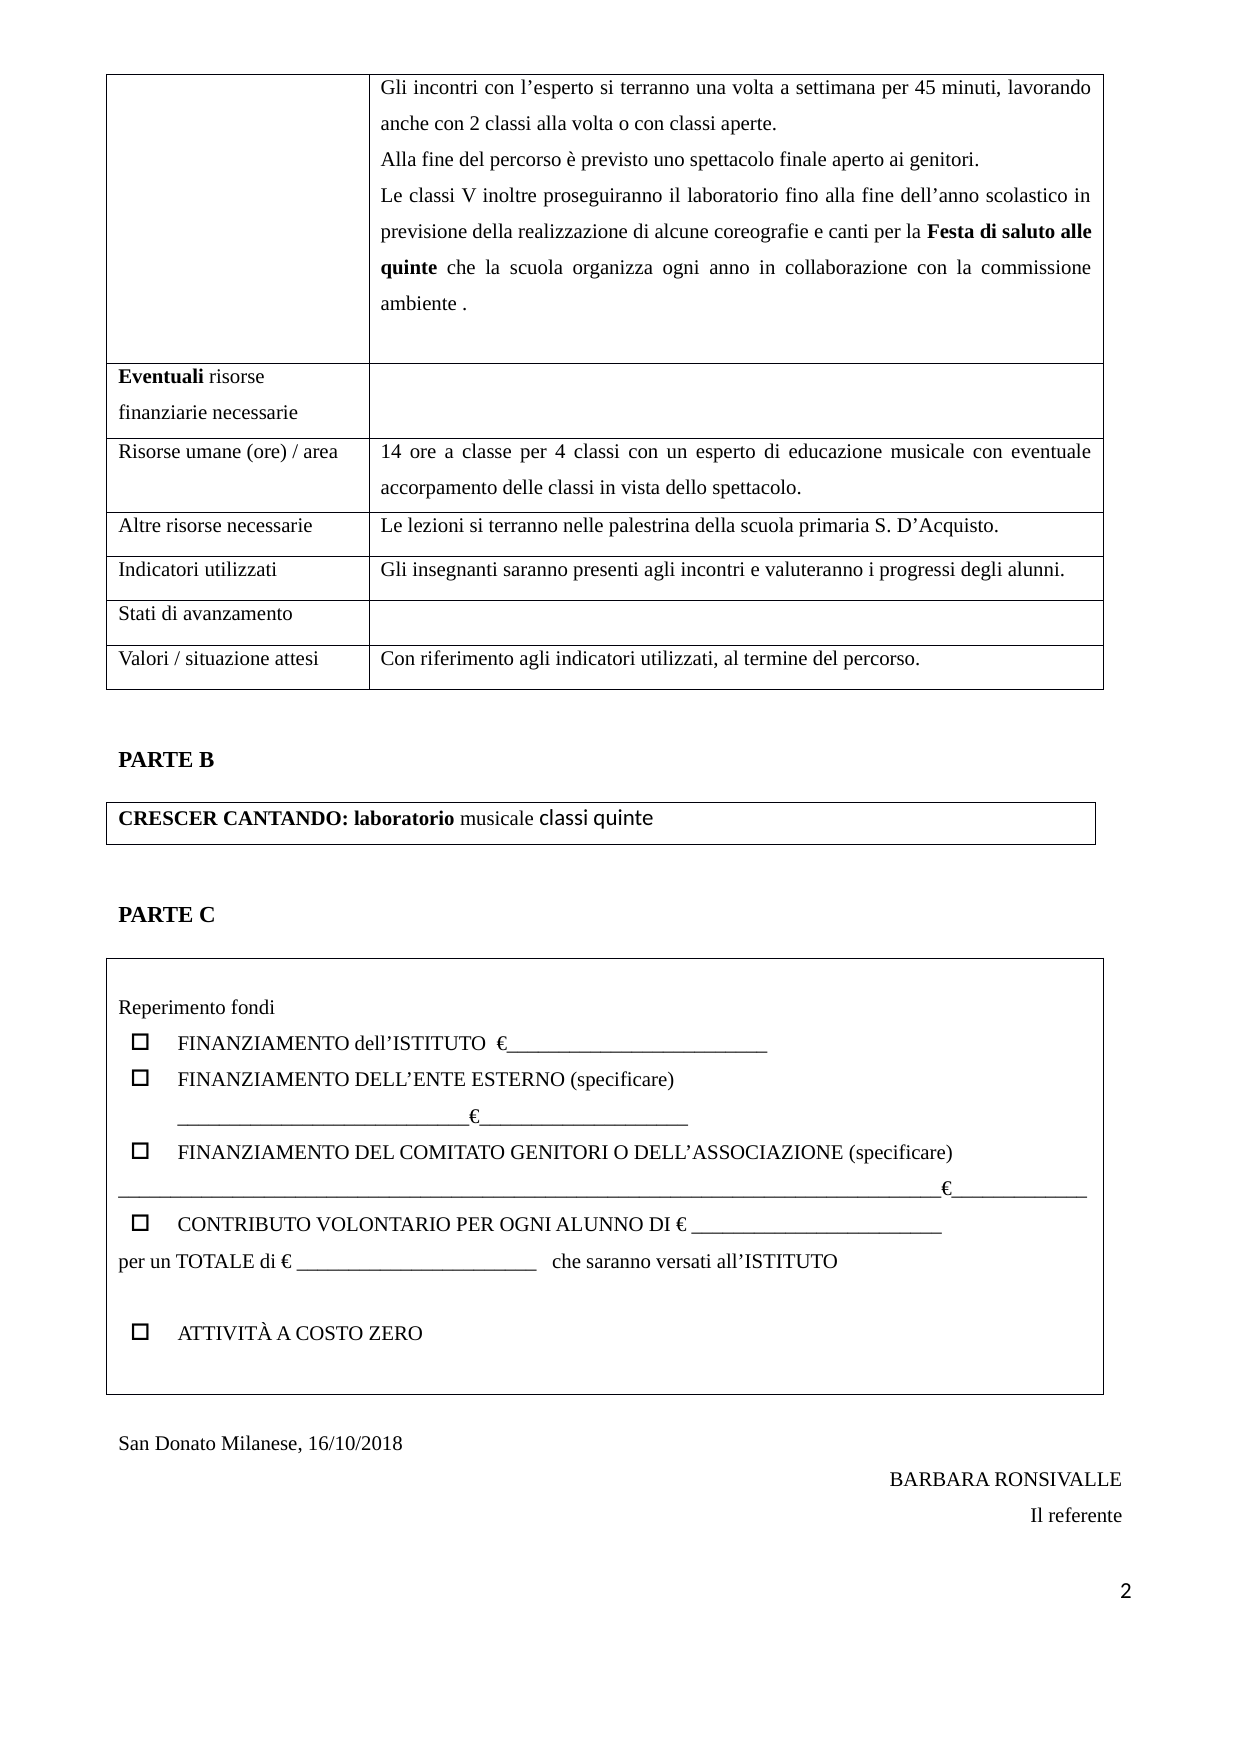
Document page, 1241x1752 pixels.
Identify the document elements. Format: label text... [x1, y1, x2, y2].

table_cell Le lezioni si terranno nelle palestrina della scuola primaria S. D’Acquisto. [370, 513, 1103, 556]
table_cell Altre risorse necessarie [107, 513, 369, 556]
table_cell [370, 364, 1103, 437]
table_cell Gli insegnanti saranno presenti agli incontri e valuteranno i progressi degli alunni. [370, 557, 1103, 600]
text Il referente [118, 1503, 1122, 1527]
table_cell Risorse umane (ore) / area [107, 439, 369, 512]
table_cell 14 ore a classe per 4 classi con un esperto di educazione musicale con eventuale accorpamento delle classi in vista dello spettacolo. [370, 439, 1103, 512]
text San Donato Milanese, 16/10/2018 [118, 1431, 1122, 1455]
table_cell Valori / situazione attesi [107, 646, 369, 689]
table_cell Stati di avanzamento [107, 601, 369, 644]
table_cell Indicatori utilizzati [107, 557, 369, 600]
table_cell [370, 601, 1103, 644]
table_header Reperimento fondi FINANZIAMENTO dell’ISTITUTO €_________________________ FINANZIAMENTO DELL’ENTE ESTERNO (specificare) ____________________________€____________________ FINANZIAMENTO DEL COMITATO GENITORI O DELL’ASSOCIAZIONE (specificare) _______________________________________________________________________________€_____________ CONTRIBUTO VOLONTARIO PER OGNI ALUNNO DI € ________________________ per un TOTALE di € _______________________ che saranno versati all’ISTITUTO ATTIVITÀ A COSTO ZERO [107, 959, 1103, 1394]
table_header CRESCER CANTANDO: laboratorio musicale classi quinte [107, 803, 1095, 844]
table_cell [107, 75, 369, 363]
table_cell Con riferimento agli indicatori utilizzati, al termine del percorso. [370, 646, 1103, 689]
table_cell Eventuali risorse finanziarie necessarie [107, 364, 369, 437]
table_cell Gli incontri con l’esperto si terranno una volta a settimana per 45 minuti, lavorando anche con 2 classi alla volta o con classi aperte. Alla fine del percorso è previsto uno spettacolo finale aperto ai genitori. Le classi V inoltre proseguiranno il laboratorio fino alla fine dell’anno scolastico in previsione della realizzazione di alcune coreografie e canti per la Festa di saluto alle quinte che la scuola organizza ogni anno in collaborazione con la commissione ambiente . [370, 75, 1103, 363]
text BARBARA RONSIVALLE [118, 1467, 1122, 1491]
text PARTE B [118, 746, 1122, 772]
text PARTE C [118, 902, 1122, 928]
